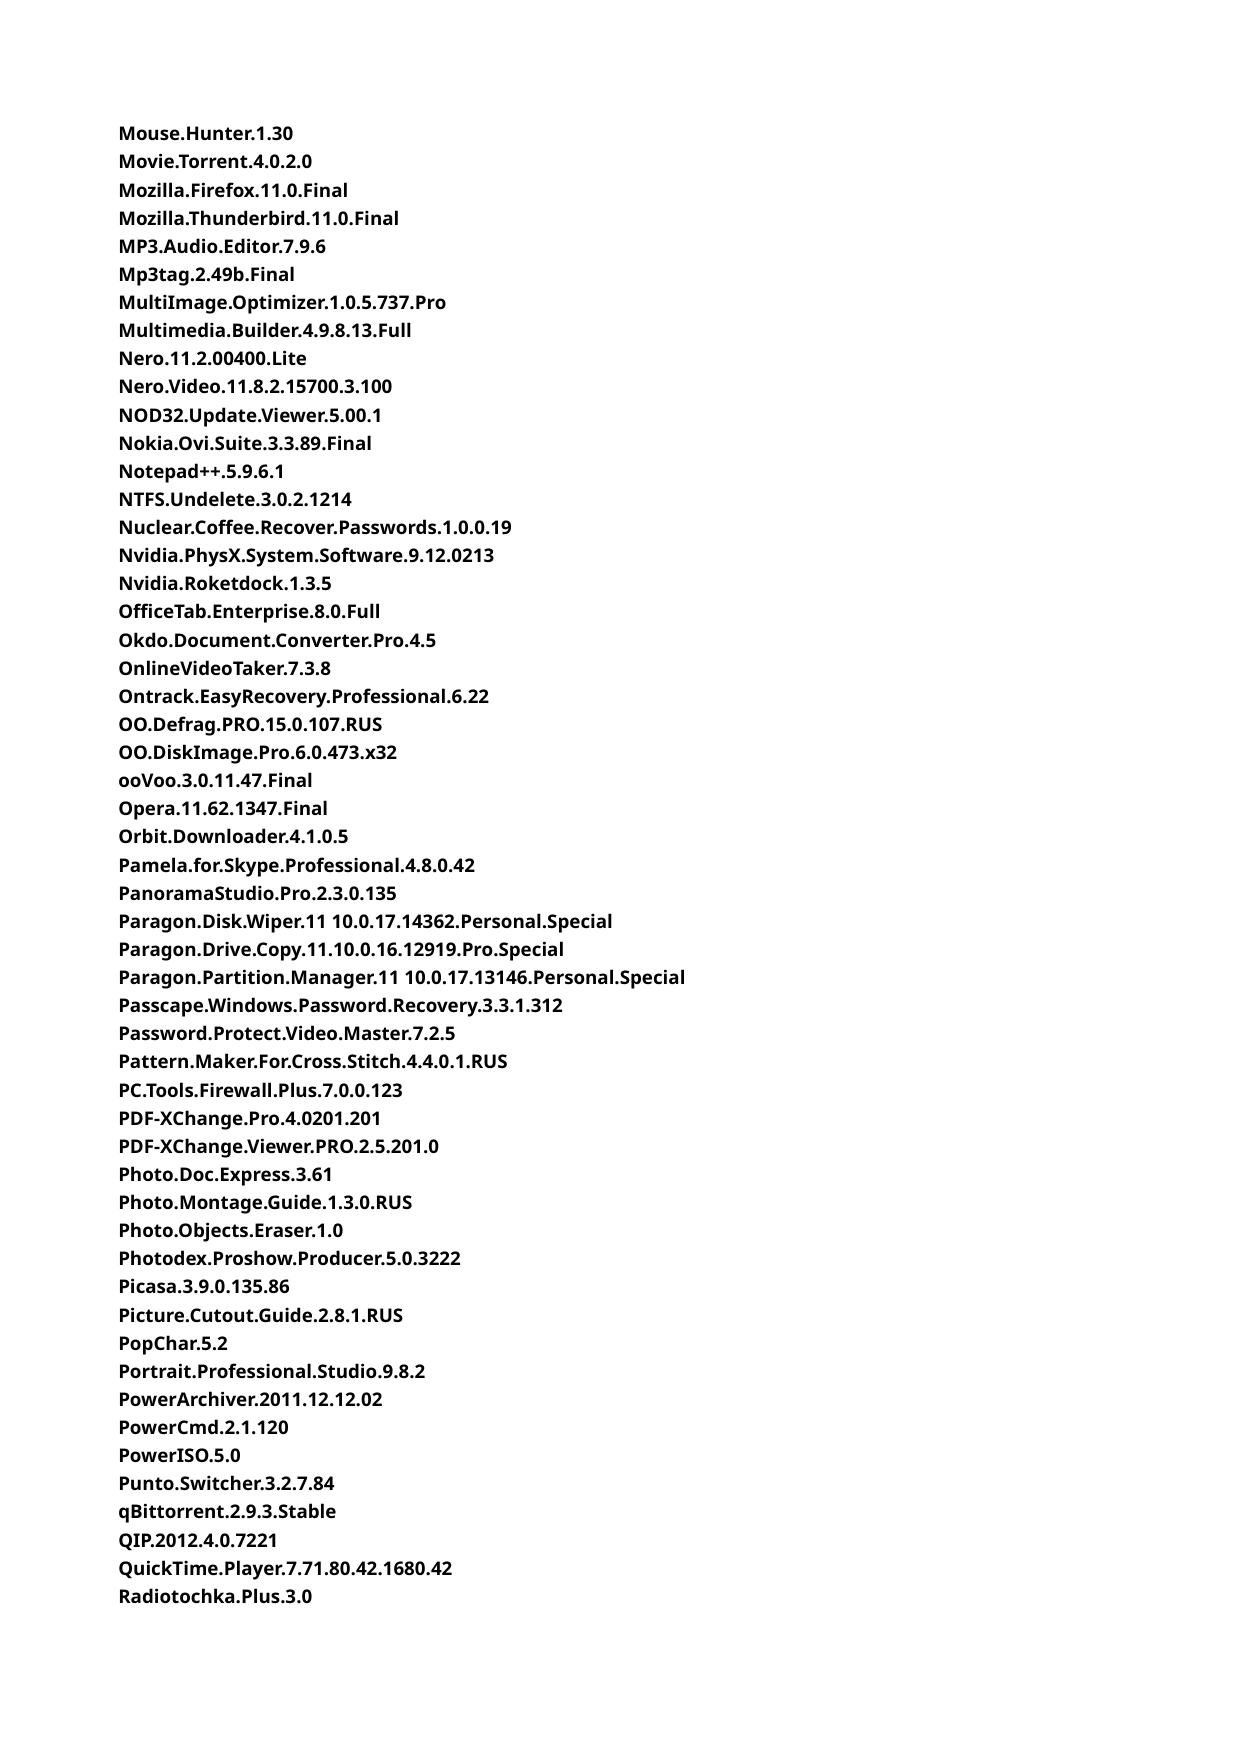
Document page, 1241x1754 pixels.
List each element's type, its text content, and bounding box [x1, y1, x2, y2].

text Photodex.Proshow.Producer.5.0.3222 [118, 1243, 1122, 1271]
text OnlineVideoTaker.7.3.8 [118, 652, 1122, 681]
text NTFS.Undelete.3.0.2.1214 [118, 484, 1122, 512]
text qBittorrent.2.9.3.Stable [118, 1496, 1122, 1524]
text PopChar.5.2 [118, 1327, 1122, 1356]
text Radiotochka.Plus.3.0 [118, 1581, 1122, 1609]
text PDF-XChange.Pro.4.0201.201 [118, 1102, 1122, 1131]
text Passcape.Windows.Password.Recovery.3.3.1.312 [118, 990, 1122, 1018]
text Multimedia.Builder.4.9.8.13.Full [118, 315, 1122, 343]
text Pattern.Maker.For.Cross.Stitch.4.4.0.1.RUS [118, 1046, 1122, 1074]
text PowerISO.5.0 [118, 1440, 1122, 1468]
text MultiImage.Optimizer.1.0.5.737.Pro [118, 287, 1122, 315]
text Paragon.Drive.Copy.11.10.0.16.12919.Pro.Special [118, 934, 1122, 962]
text Paragon.Disk.Wiper.11 10.0.17.14362.Personal.Special [118, 906, 1122, 934]
text Picasa.3.9.0.135.86 [118, 1271, 1122, 1299]
text Movie.Torrent.4.0.2.0 [118, 146, 1122, 174]
text Ontrack.EasyRecovery.Professional.6.22 [118, 681, 1122, 709]
text OO.Defrag.PRO.15.0.107.RUS [118, 709, 1122, 737]
text Notepad++.5.9.6.1 [118, 456, 1122, 484]
text Mouse.Hunter.1.30 [118, 118, 1122, 146]
text Punto.Switcher.3.2.7.84 [118, 1468, 1122, 1496]
text PowerArchiver.2011.12.12.02 [118, 1384, 1122, 1412]
text Nero.Video.11.8.2.15700.3.100 [118, 371, 1122, 399]
text PowerCmd.2.1.120 [118, 1412, 1122, 1440]
text PanoramaStudio.Pro.2.3.0.135 [118, 877, 1122, 906]
text Mozilla.Firefox.11.0.Final [118, 174, 1122, 202]
text Mozilla.Thunderbird.11.0.Final [118, 202, 1122, 231]
text OO.DiskImage.Pro.6.0.473.x32 [118, 737, 1122, 765]
text Photo.Doc.Express.3.61 [118, 1159, 1122, 1187]
text Picture.Cutout.Guide.2.8.1.RUS [118, 1299, 1122, 1327]
text Pamela.for.Skype.Professional.4.8.0.42 [118, 849, 1122, 877]
text Nokia.Ovi.Suite.3.3.89.Final [118, 427, 1122, 456]
text Photo.Objects.Eraser.1.0 [118, 1215, 1122, 1243]
text Portrait.Professional.Studio.9.8.2 [118, 1356, 1122, 1384]
text Paragon.Partition.Manager.11 10.0.17.13146.Personal.Special [118, 962, 1122, 990]
text PC.Tools.Firewall.Plus.7.0.0.123 [118, 1074, 1122, 1102]
text Password.Protect.Video.Master.7.2.5 [118, 1018, 1122, 1046]
text NOD32.Update.Viewer.5.00.1 [118, 399, 1122, 427]
text OfficeTab.Enterprise.8.0.Full [118, 596, 1122, 624]
text Nvidia.Roketdock.1.3.5 [118, 568, 1122, 596]
text ooVoo.3.0.11.47.Final [118, 765, 1122, 793]
text Photo.Montage.Guide.1.3.0.RUS [118, 1187, 1122, 1215]
text Okdo.Document.Converter.Pro.4.5 [118, 624, 1122, 652]
text QIP.2012.4.0.7221 [118, 1524, 1122, 1552]
text QuickTime.Player.7.71.80.42.1680.42 [118, 1552, 1122, 1581]
text Nvidia.PhysX.System.Software.9.12.0213 [118, 540, 1122, 568]
text PDF-XChange.Viewer.PRO.2.5.201.0 [118, 1131, 1122, 1159]
text Nero.11.2.00400.Lite [118, 343, 1122, 371]
text MP3.Audio.Editor.7.9.6 [118, 231, 1122, 259]
text Nuclear.Coffee.Recover.Passwords.1.0.0.19 [118, 512, 1122, 540]
text Opera.11.62.1347.Final [118, 793, 1122, 821]
text Mp3tag.2.49b.Final [118, 259, 1122, 287]
text Orbit.Downloader.4.1.0.5 [118, 821, 1122, 849]
